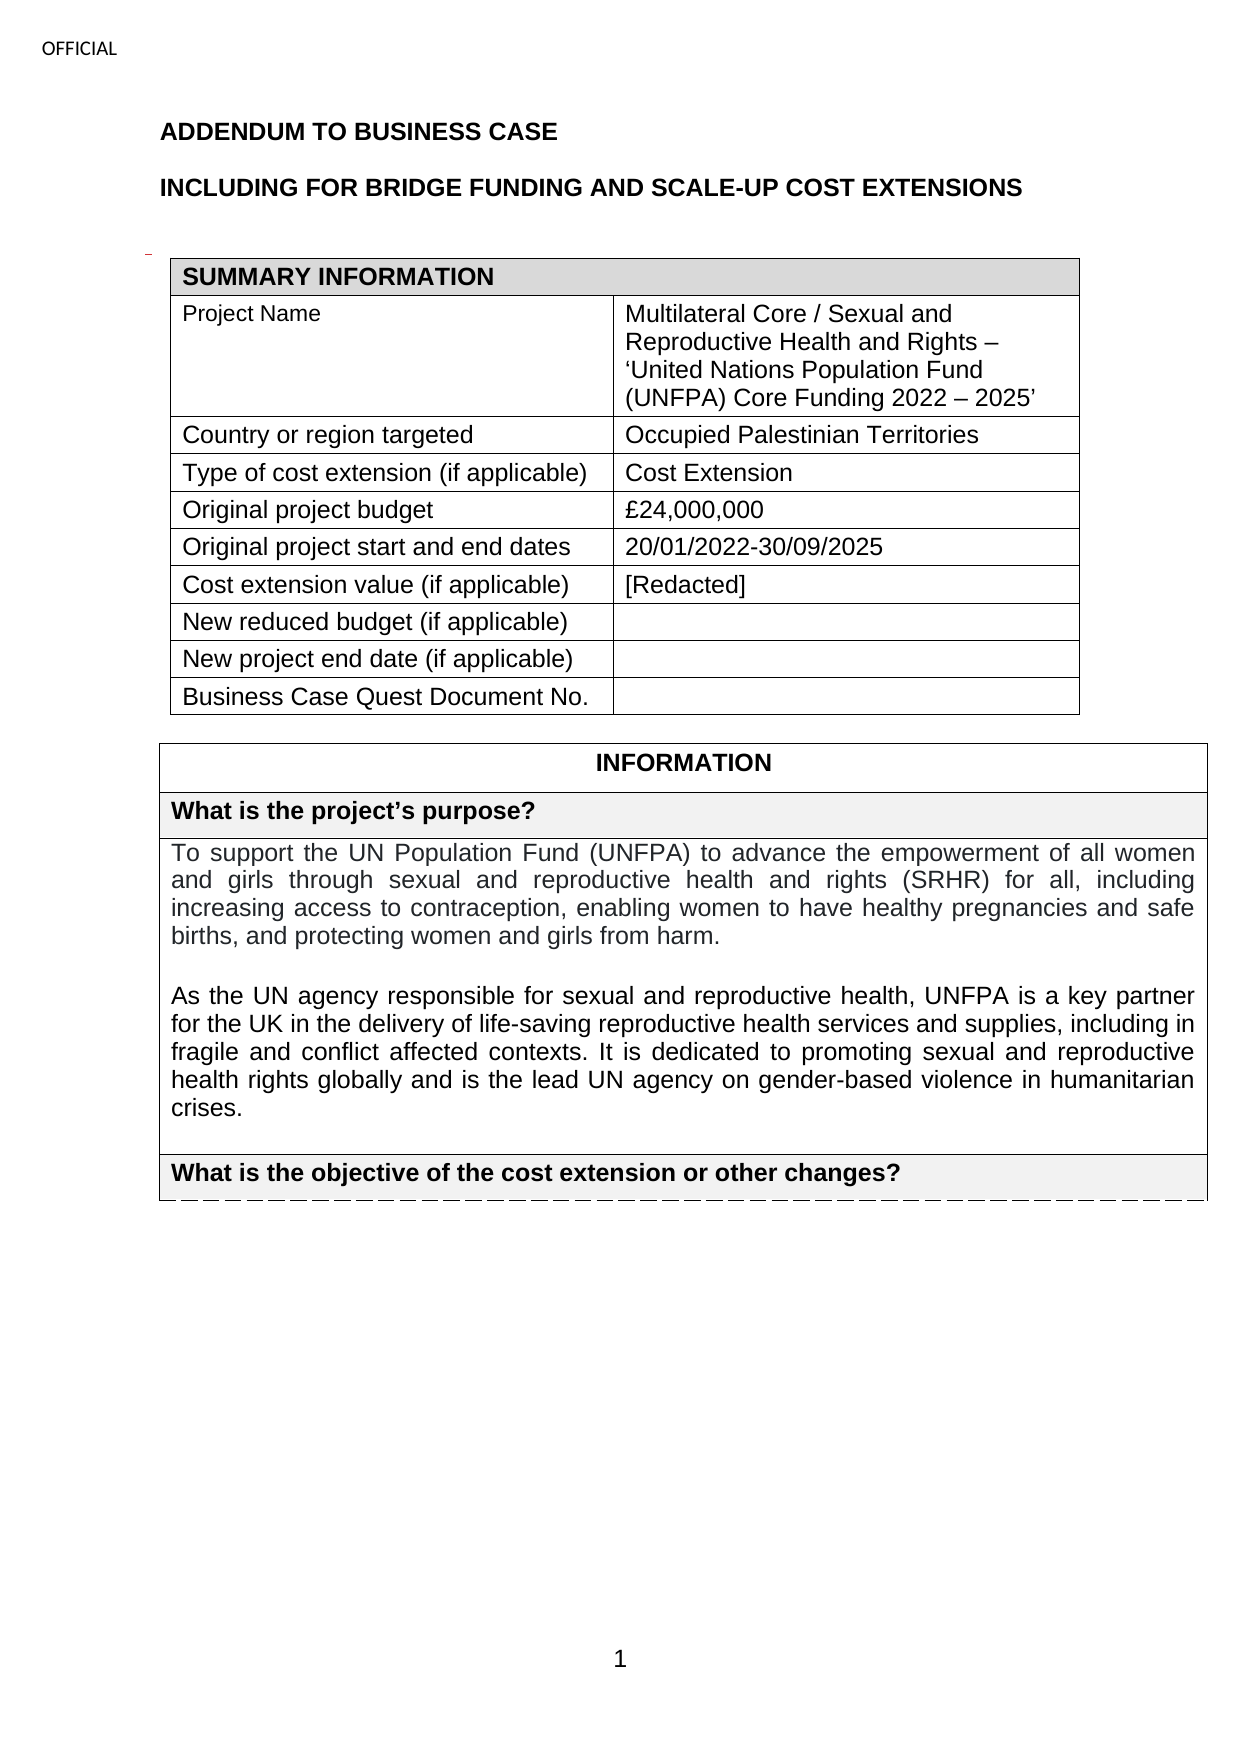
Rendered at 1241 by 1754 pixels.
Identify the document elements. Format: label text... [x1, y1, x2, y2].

table_cell Business Case Quest Document No. [171, 678, 613, 714]
table_header SUMMARY INFORMATION [171, 259, 614, 295]
table_header INFORMATION [160, 744, 1207, 792]
table_cell Cost extension value (if applicable) [171, 566, 613, 602]
table_cell New reduced budget (if applicable) [171, 604, 613, 640]
table_cell [614, 641, 1079, 677]
table_cell Country or region targeted [171, 417, 613, 453]
table_cell Original project start and end dates [171, 529, 613, 565]
table_cell Type of cost extension (if applicable) [171, 454, 613, 491]
table_cell Multilateral Core / Sexual and Reproductive Health and Rights – ‘United Nations Population Fund (UNFPA) Core Funding 2022 – 2025’ [614, 296, 1079, 416]
table_cell What is the project’s purpose? [160, 793, 1207, 837]
table_cell Occupied Palestinian Territories [614, 417, 1079, 453]
table_cell Cost Extension [614, 454, 1079, 491]
text ADDENDUM TO BUSINESS CASE [159, 118, 1096, 146]
table_cell To support the UN Population Fund (UNFPA) to advance the empowerment of all women and girls through sexual and reproductive health and rights (SRHR) for all, including increasing access to contraception, enabling women to have healthy pregnancies and safe births, and protecting women and girls from harm. As the UN agency responsible for sexual and reproductive health, UNFPA is a key partner for the UK in the delivery of life-saving reproductive health services and supplies, including in fragile and conflict affected contexts. It is dedicated to promoting sexual and reproductive health rights globally and is the lead UN agency on gender-based violence in humanitarian crises. [160, 839, 1207, 1154]
table_cell [614, 604, 1079, 640]
table_cell Project Name [171, 296, 613, 416]
table_cell What is the objective of the cost extension or other changes? [160, 1155, 1207, 1199]
table_header [614, 259, 1079, 295]
table_cell [Redacted] [614, 566, 1079, 602]
table_cell New project end date (if applicable) [171, 641, 613, 677]
table_cell £24,000,000 [614, 492, 1079, 528]
table_cell [614, 678, 1079, 714]
text INCLUDING FOR BRIDGE FUNDING AND SCALE-UP COST EXTENSIONS [159, 174, 1096, 202]
table_cell 20/01/2022-30/09/2025 [614, 529, 1079, 565]
table_cell Original project budget [171, 492, 613, 528]
